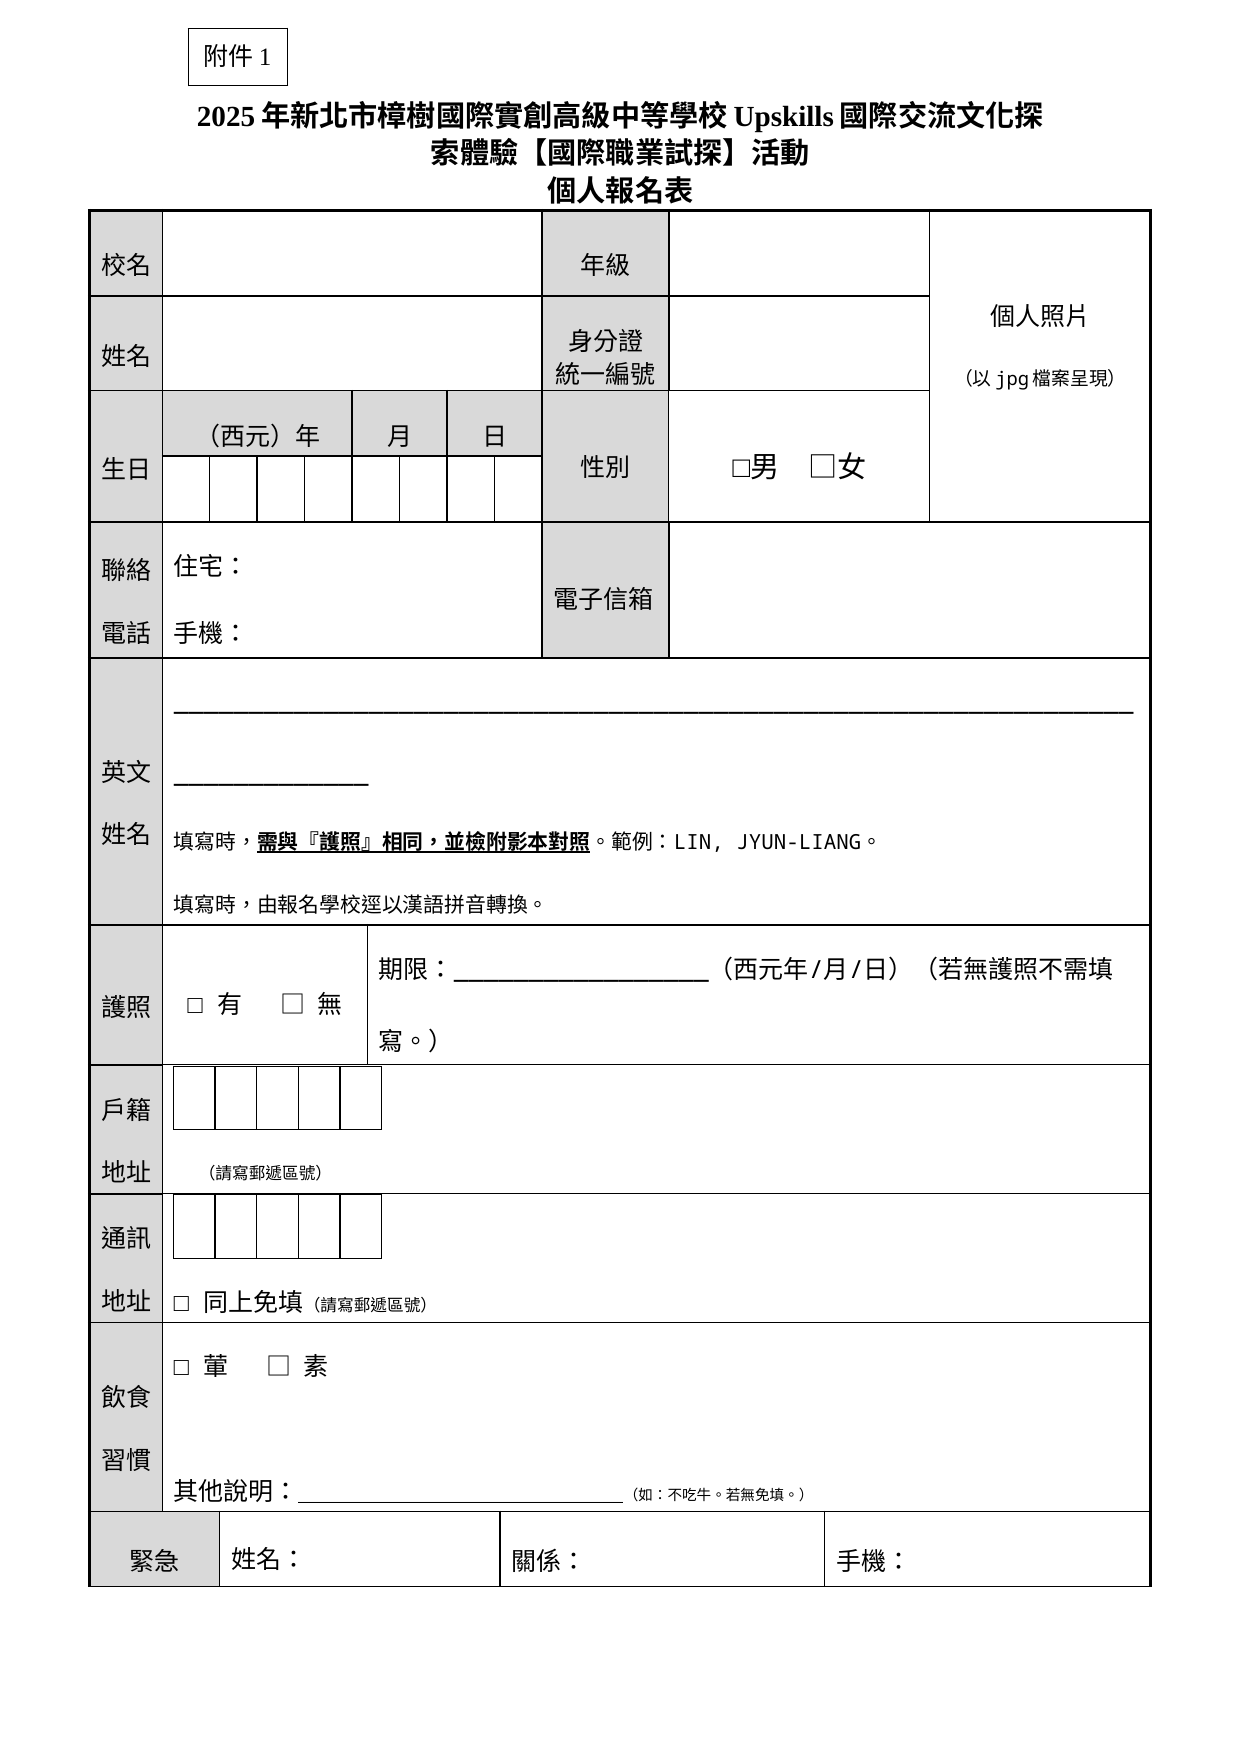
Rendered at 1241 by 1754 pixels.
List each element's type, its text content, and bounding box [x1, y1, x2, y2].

table_cell 英文 姓名 [91, 659, 162, 924]
table_header [299, 1067, 339, 1129]
table_header [257, 1067, 298, 1129]
table_header 年級 [543, 212, 668, 295]
table_cell [163, 457, 209, 521]
table_header [216, 1195, 256, 1258]
table_header [670, 212, 929, 295]
table_cell 期限：_________________（西元年/月/日）（若無護照不需填寫。） [368, 926, 1149, 1064]
table_cell □ 葷 □ 素 其他說明：＿＿＿＿＿＿＿＿＿＿＿＿＿（如：不吃牛。若無免填。） [163, 1323, 1149, 1511]
table_cell [163, 297, 541, 390]
table_header [174, 1195, 214, 1258]
table_cell 填寫時，需與『護照』相同，並檢附影本對照。範例：LIN, JYUN-LIANG。 填寫時，由報名學校逕以漢語拼音轉換。 [163, 798, 1149, 924]
table_cell [448, 457, 494, 521]
table_cell [670, 523, 1149, 657]
table_cell □ 同上免填（請寫郵遞區號） [163, 1194, 1149, 1321]
table_cell _____________________________________________________________________________ [163, 659, 1149, 797]
table_header [163, 212, 541, 295]
table_cell [210, 457, 256, 521]
table_cell □ 有 □ 無 [163, 926, 367, 1064]
table_header [216, 1067, 256, 1129]
table_header 校名 [91, 212, 162, 295]
table_cell 護照 [91, 926, 162, 1064]
table_cell 姓名： [220, 1512, 499, 1586]
table_cell 月 [353, 391, 446, 455]
text 2025年新北市樟樹國際實創高級中等學校Upskills國際交流文化探索體驗【國際職業試探】活動 [187, 96, 1053, 171]
table_cell [495, 457, 541, 521]
table_header [341, 1195, 381, 1258]
text [189, 29, 287, 85]
table_cell 日 [448, 391, 541, 455]
text 個人報名表 [187, 171, 1053, 209]
table_cell 戶籍 地址 [91, 1066, 162, 1193]
table_cell [670, 297, 929, 390]
table_cell 手機： [825, 1512, 1149, 1586]
table_cell （西元）年 [163, 391, 351, 455]
table_cell 性別 [543, 391, 668, 521]
table_cell 住宅： 手機： [163, 523, 541, 657]
table_cell [353, 457, 399, 521]
table_cell 聯絡 電話 [91, 523, 162, 657]
table_cell 通訊 地址 [91, 1195, 162, 1321]
table_cell 飲食習慣 [91, 1323, 162, 1511]
table_cell [400, 457, 446, 521]
table_cell 電子信箱 [543, 523, 668, 657]
table_cell 姓名 [91, 297, 162, 390]
table_cell 緊急 [91, 1512, 219, 1586]
table_cell □男 □女 [669, 391, 929, 521]
table_cell 生日 [91, 391, 162, 521]
table_header 個人照片 （以jpg檔案呈現） [930, 212, 1149, 521]
table_cell （請寫郵遞區號） [163, 1065, 1149, 1193]
table_header [257, 1195, 298, 1258]
table_cell 身分證 統一編號 [543, 297, 668, 390]
table_header [174, 1067, 214, 1129]
table_header [341, 1067, 381, 1129]
text 附件1 [203, 36, 272, 72]
table_cell 關係： [501, 1512, 824, 1586]
table_cell [258, 457, 304, 521]
table_header [299, 1195, 339, 1258]
table_cell [305, 457, 351, 521]
